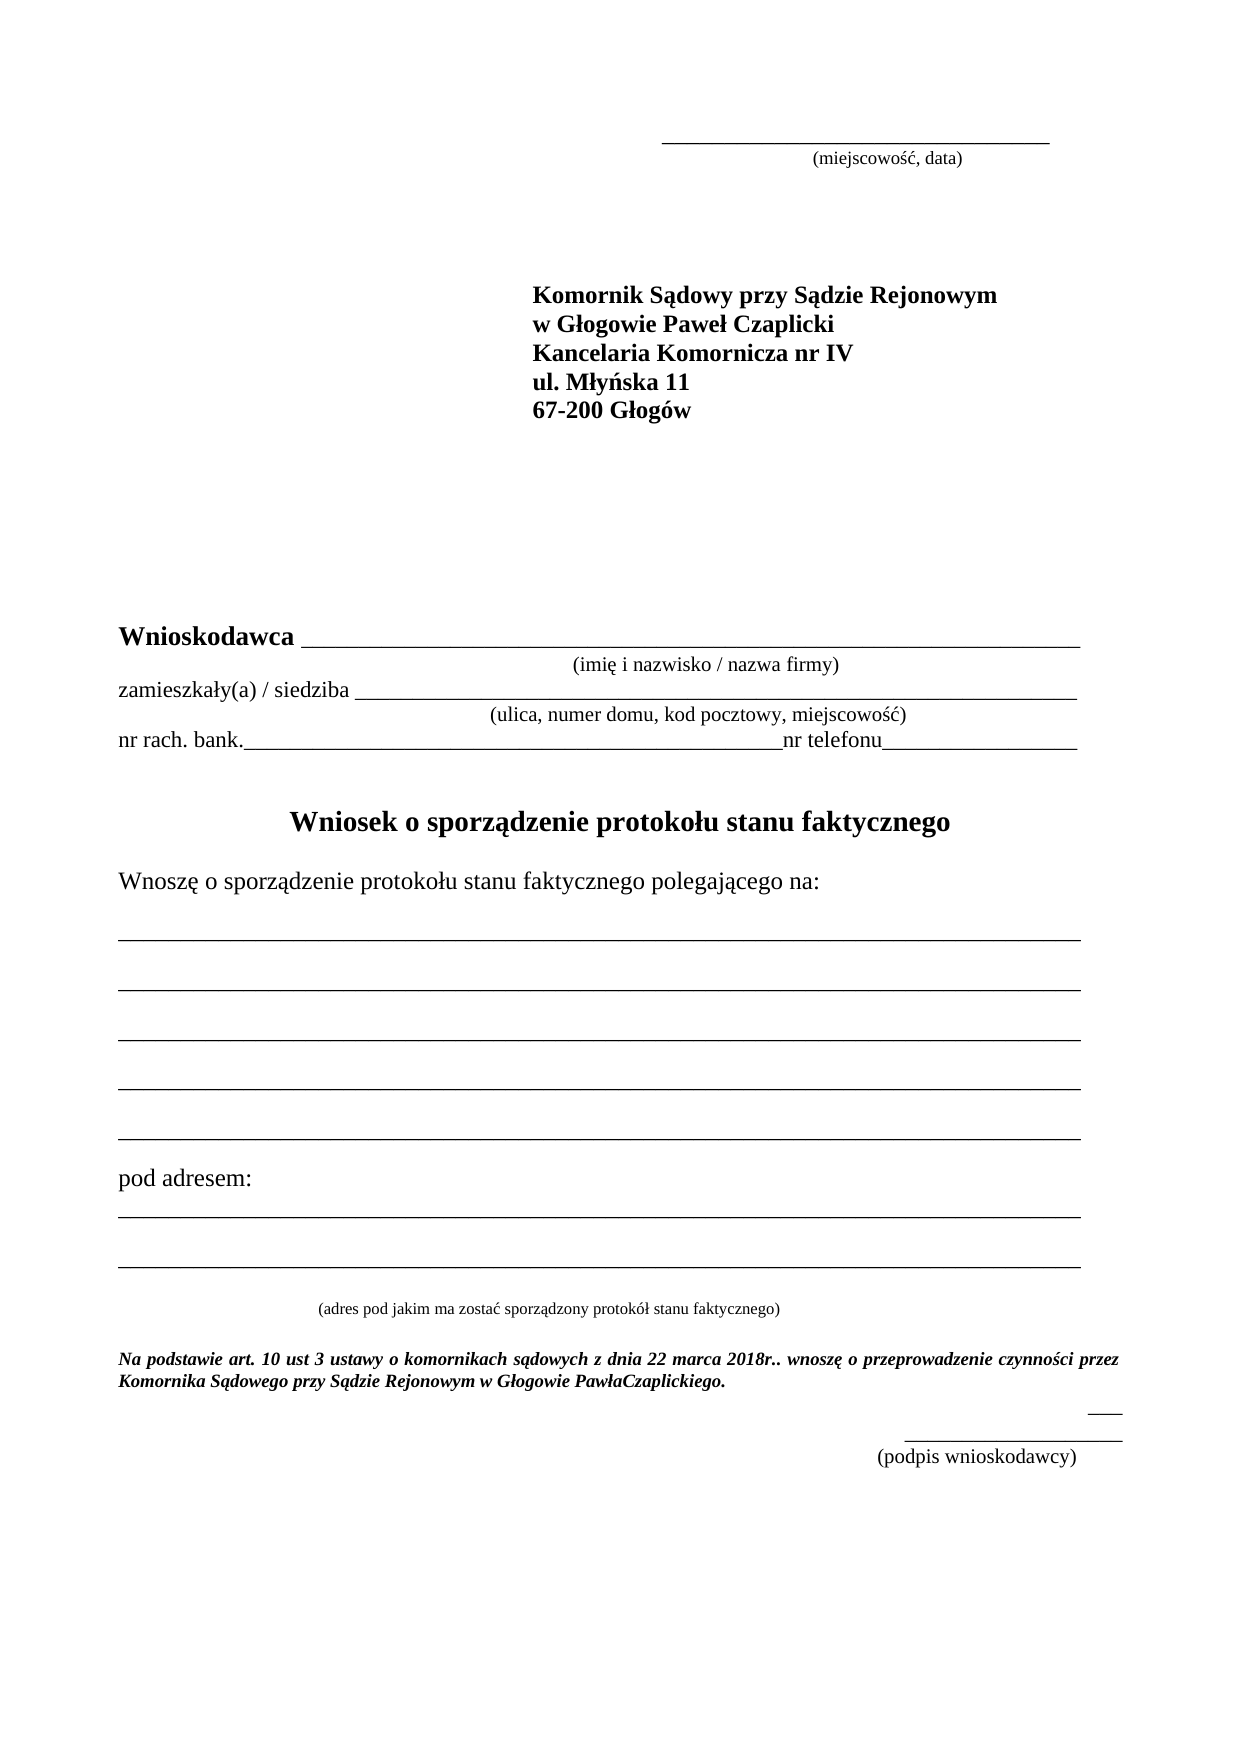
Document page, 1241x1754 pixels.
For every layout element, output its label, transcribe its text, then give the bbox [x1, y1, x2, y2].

text (ulica, numer domu, kod pocztowy, miejscowość) [118, 702, 1122, 726]
text (miejscowość, data) [662, 147, 1122, 168]
text _____________________________________________________________________________ [118, 916, 1122, 944]
text Kancelaria Komornicza nr IV [532, 338, 1122, 367]
text (imię i nazwisko / nazwa firmy) [118, 652, 1122, 676]
text ___ [118, 1391, 1122, 1418]
text _____________________________________________________________________________ [118, 1242, 1122, 1271]
text pod adresem: _____________________________________________________________________________ [118, 1163, 1122, 1221]
text _____________________________________________________________________________ [118, 1015, 1122, 1043]
text _____________________________________________________________________________ [118, 1064, 1122, 1093]
text _______________________________ [662, 118, 1122, 147]
text w Głogowie Paweł Czaplicki [532, 309, 1122, 338]
text Komornik Sądowy przy Sądzie Rejonowym [532, 281, 1122, 309]
text 67-200 Głogów [532, 396, 1122, 424]
text _____________________________________________________________________________ [118, 1114, 1122, 1143]
text Na podstawie art. 10 ust 3 ustawy o komornikach sądowych z dnia 22 marca 2018r.. wnoszę o przeprowadzenie czynności przez Komornika Sądowego przy Sądzie Rejonowym w Głogowie PawłaCzaplickiego. [118, 1348, 1122, 1391]
text (podpis wnioskodawcy) [118, 1444, 1122, 1468]
text nr rach. bank._______________________________________________nr telefonu_________________ [118, 726, 1122, 752]
text zamieszkały(a) / siedziba _______________________________________________________________ [118, 676, 1122, 702]
text (adres pod jakim ma zostać sporządzony protokół stanu faktycznego) [118, 1291, 1122, 1320]
text ul. Młyńska 11 [532, 367, 1122, 396]
text Wniosek o sporządzenie protokołu stanu faktycznego [118, 804, 1122, 838]
text ___________________ [118, 1418, 1122, 1444]
text _____________________________________________________________________________ [118, 965, 1122, 994]
text Wnoszę o sporządzenie protokołu stanu faktycznego polegającego na: [118, 866, 1122, 895]
text Wnioskodawca ____________________________________________________________________ [118, 620, 1122, 652]
